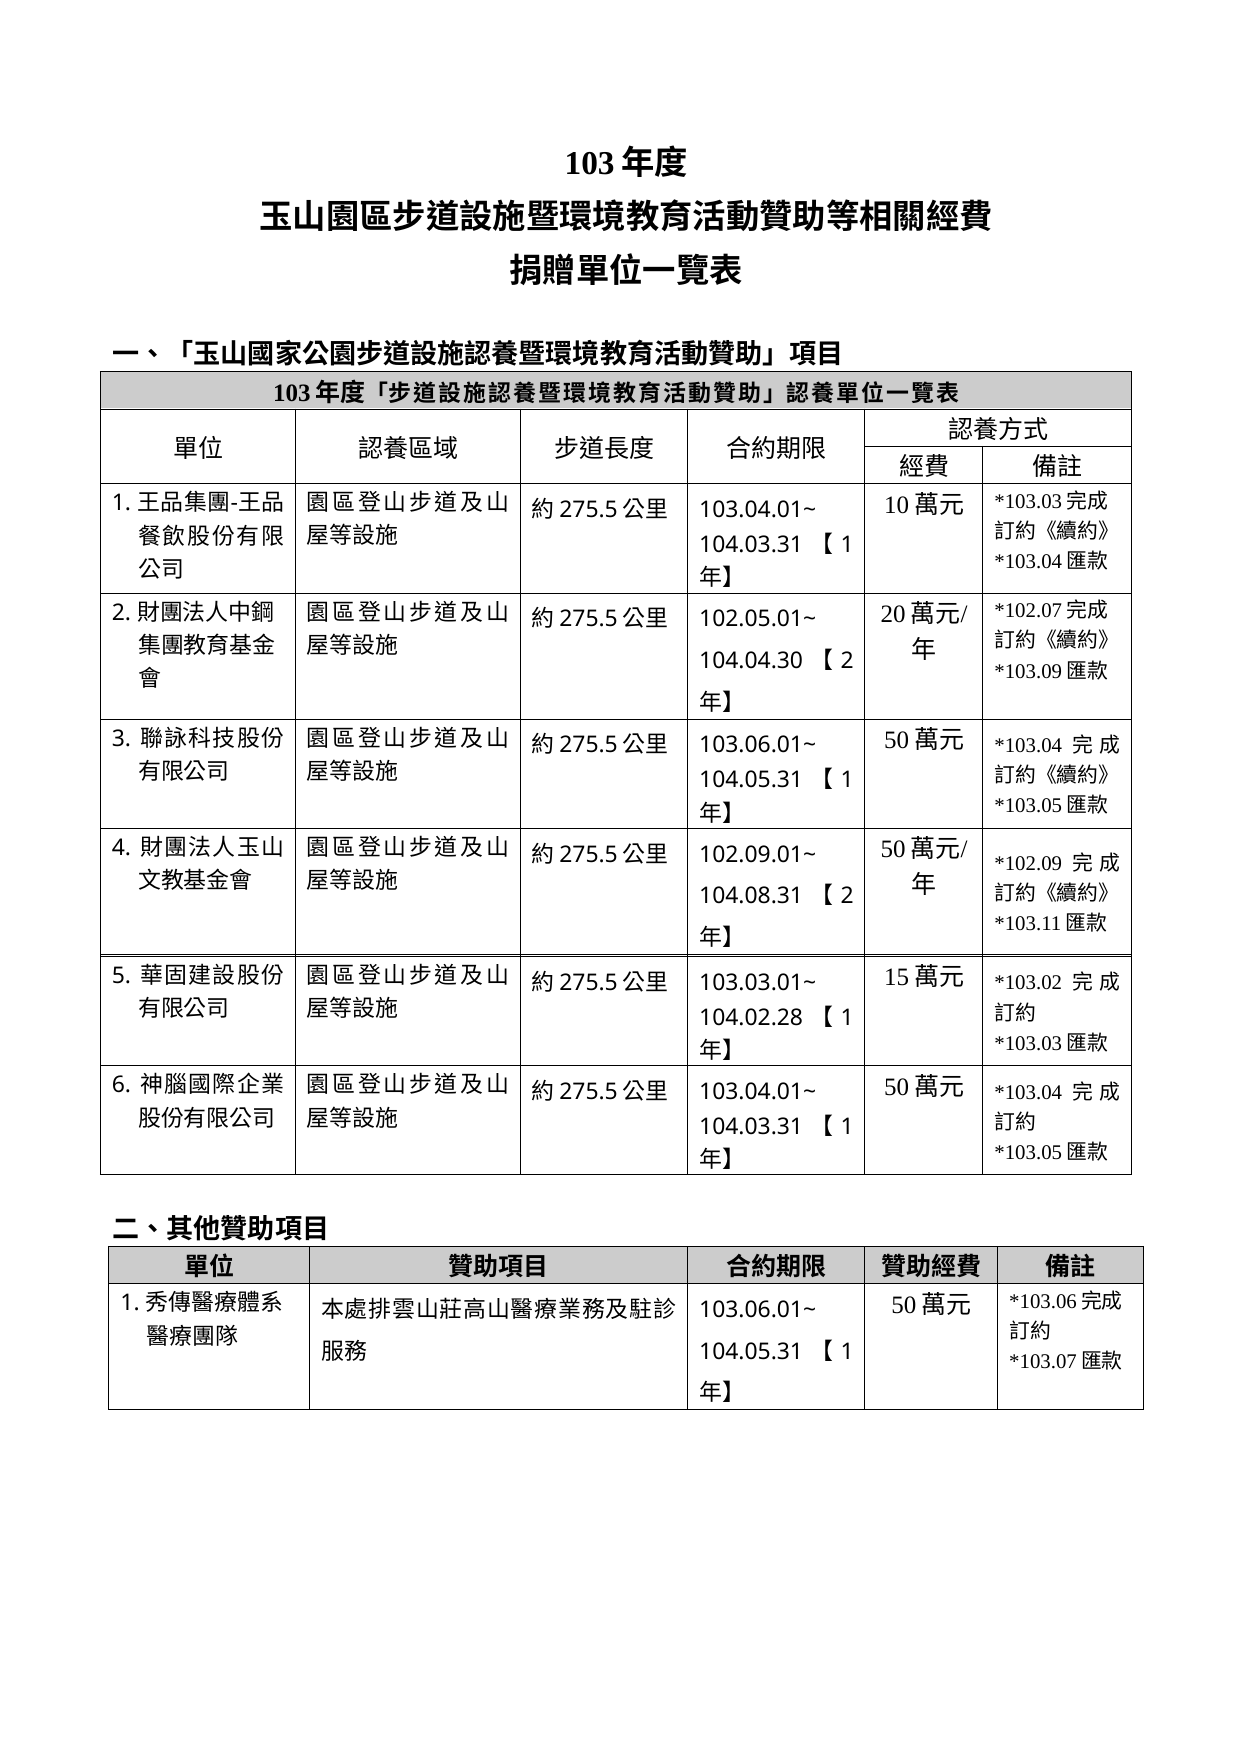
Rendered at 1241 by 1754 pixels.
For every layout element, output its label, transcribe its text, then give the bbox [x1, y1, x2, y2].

table_cell 園區登山步道及山屋等設施 [296, 594, 520, 718]
table_cell 單位 [101, 410, 295, 483]
table_header 備註 [998, 1247, 1143, 1283]
table_cell 2. 財團法人中鋼集團教育基金會 [101, 594, 295, 718]
table_cell 1. 秀傳醫療體系醫療團隊 [109, 1284, 309, 1409]
table_header 合約期限 [688, 1247, 864, 1283]
table_cell 20萬元/年 [865, 594, 982, 718]
table_cell 15萬元 [865, 957, 982, 1065]
table_cell 50萬元/年 [865, 829, 982, 954]
table_cell 園區登山步道及山屋等設施 [296, 484, 520, 592]
table_cell 103.06.01~ 104.05.31【1年】 [688, 1284, 864, 1409]
table_cell 約275.5公里 [521, 720, 687, 828]
table_cell 6. 神腦國際企業股份有限公司 [101, 1066, 295, 1174]
table_cell 園區登山步道及山屋等設施 [296, 1066, 520, 1174]
table_cell 103.04.01~ 104.03.31【1年】 [688, 484, 864, 592]
table_cell 園區登山步道及山屋等設施 [296, 957, 520, 1065]
table_cell 認養方式 [865, 410, 1131, 446]
table_cell 備註 [983, 447, 1131, 483]
table_cell 50萬元 [865, 1284, 997, 1409]
table_cell 步道長度 [521, 410, 687, 483]
table_cell 102.09.01~ 104.08.31【2年】 [688, 829, 864, 954]
table_cell *103.02完成訂約 *103.03匯款 [983, 957, 1131, 1065]
table_cell *102.09完成訂約《續約》 *103.11匯款 [983, 829, 1131, 954]
table_cell 認養區域 [296, 410, 520, 483]
table_cell 約275.5公里 [521, 594, 687, 718]
table_cell 50萬元 [865, 1066, 982, 1174]
table_cell 約275.5公里 [521, 957, 687, 1065]
table_cell *103.06完成訂約 *103.07匯款 [998, 1284, 1143, 1409]
table_cell 約275.5公里 [521, 484, 687, 592]
table_cell *102.07完成訂約《續約》 *103.09匯款 [983, 594, 1131, 718]
text 玉山園區步道設施暨環境教育活動贊助等相關經費 [112, 185, 1140, 239]
table_cell 園區登山步道及山屋等設施 [296, 720, 520, 828]
table_cell 4. 財團法人玉山文教基金會 [101, 829, 295, 954]
table_cell *103.04完成訂約 *103.05匯款 [983, 1066, 1131, 1174]
table_header 103年度「步道設施認養暨環境教育活動贊助」認養單位一覽表 [101, 372, 1131, 408]
table_header 贊助項目 [310, 1247, 687, 1283]
table_cell 合約期限 [688, 410, 864, 483]
table_cell 102.05.01~ 104.04.30【2年】 [688, 594, 864, 718]
table_cell *103.04完成訂約《續約》 *103.05匯款 [983, 720, 1131, 828]
table_cell 約275.5公里 [521, 1066, 687, 1174]
text 一、「玉山國家公園步道設施認養暨環境教育活動贊助」項目 [112, 332, 1140, 371]
table_cell 園區登山步道及山屋等設施 [296, 829, 520, 954]
table_cell 103.03.01~ 104.02.28【1年】 [688, 957, 864, 1065]
table_cell 經費 [865, 447, 982, 483]
table_cell 10萬元 [865, 484, 982, 592]
text 二、其他贊助項目 [112, 1207, 1140, 1246]
table_cell 本處排雲山莊高山醫療業務及駐診服務 [310, 1284, 687, 1409]
table_cell 約275.5公里 [521, 829, 687, 954]
table_cell 5. 華固建設股份有限公司 [101, 957, 295, 1065]
table_header 贊助經費 [865, 1247, 997, 1283]
table_cell 1. 王品集團-王品餐飲股份有限公司 [101, 484, 295, 592]
table_cell 3. 聯詠科技股份有限公司 [101, 720, 295, 828]
text 103年度 [112, 131, 1140, 185]
table_cell *103.03完成訂約《續約》 *103.04匯款 [983, 484, 1131, 592]
table_cell 103.04.01~ 104.03.31【1年】 [688, 1066, 864, 1174]
table_cell 103.06.01~ 104.05.31【1年】 [688, 720, 864, 828]
table_header 單位 [109, 1247, 309, 1283]
table_cell 50萬元 [865, 720, 982, 828]
text 捐贈單位一覽表 [112, 239, 1140, 294]
